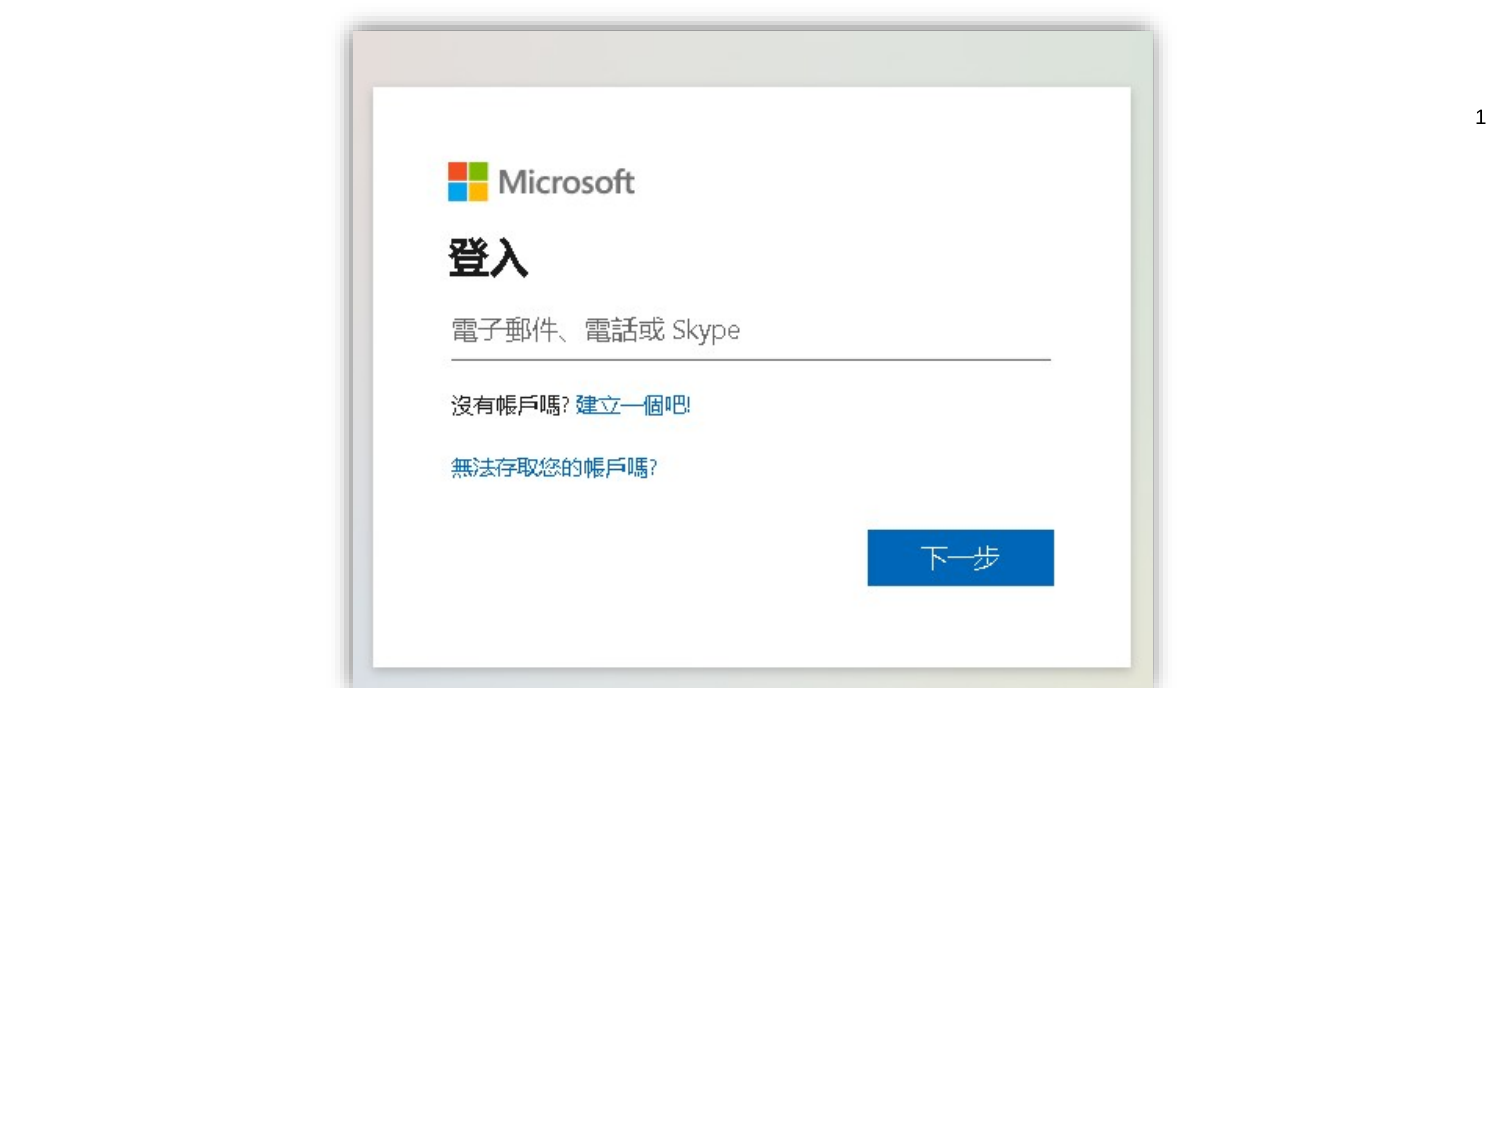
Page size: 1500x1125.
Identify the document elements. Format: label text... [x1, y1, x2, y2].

text [67, 105, 335, 129]
text 1 [1168, 105, 1486, 129]
